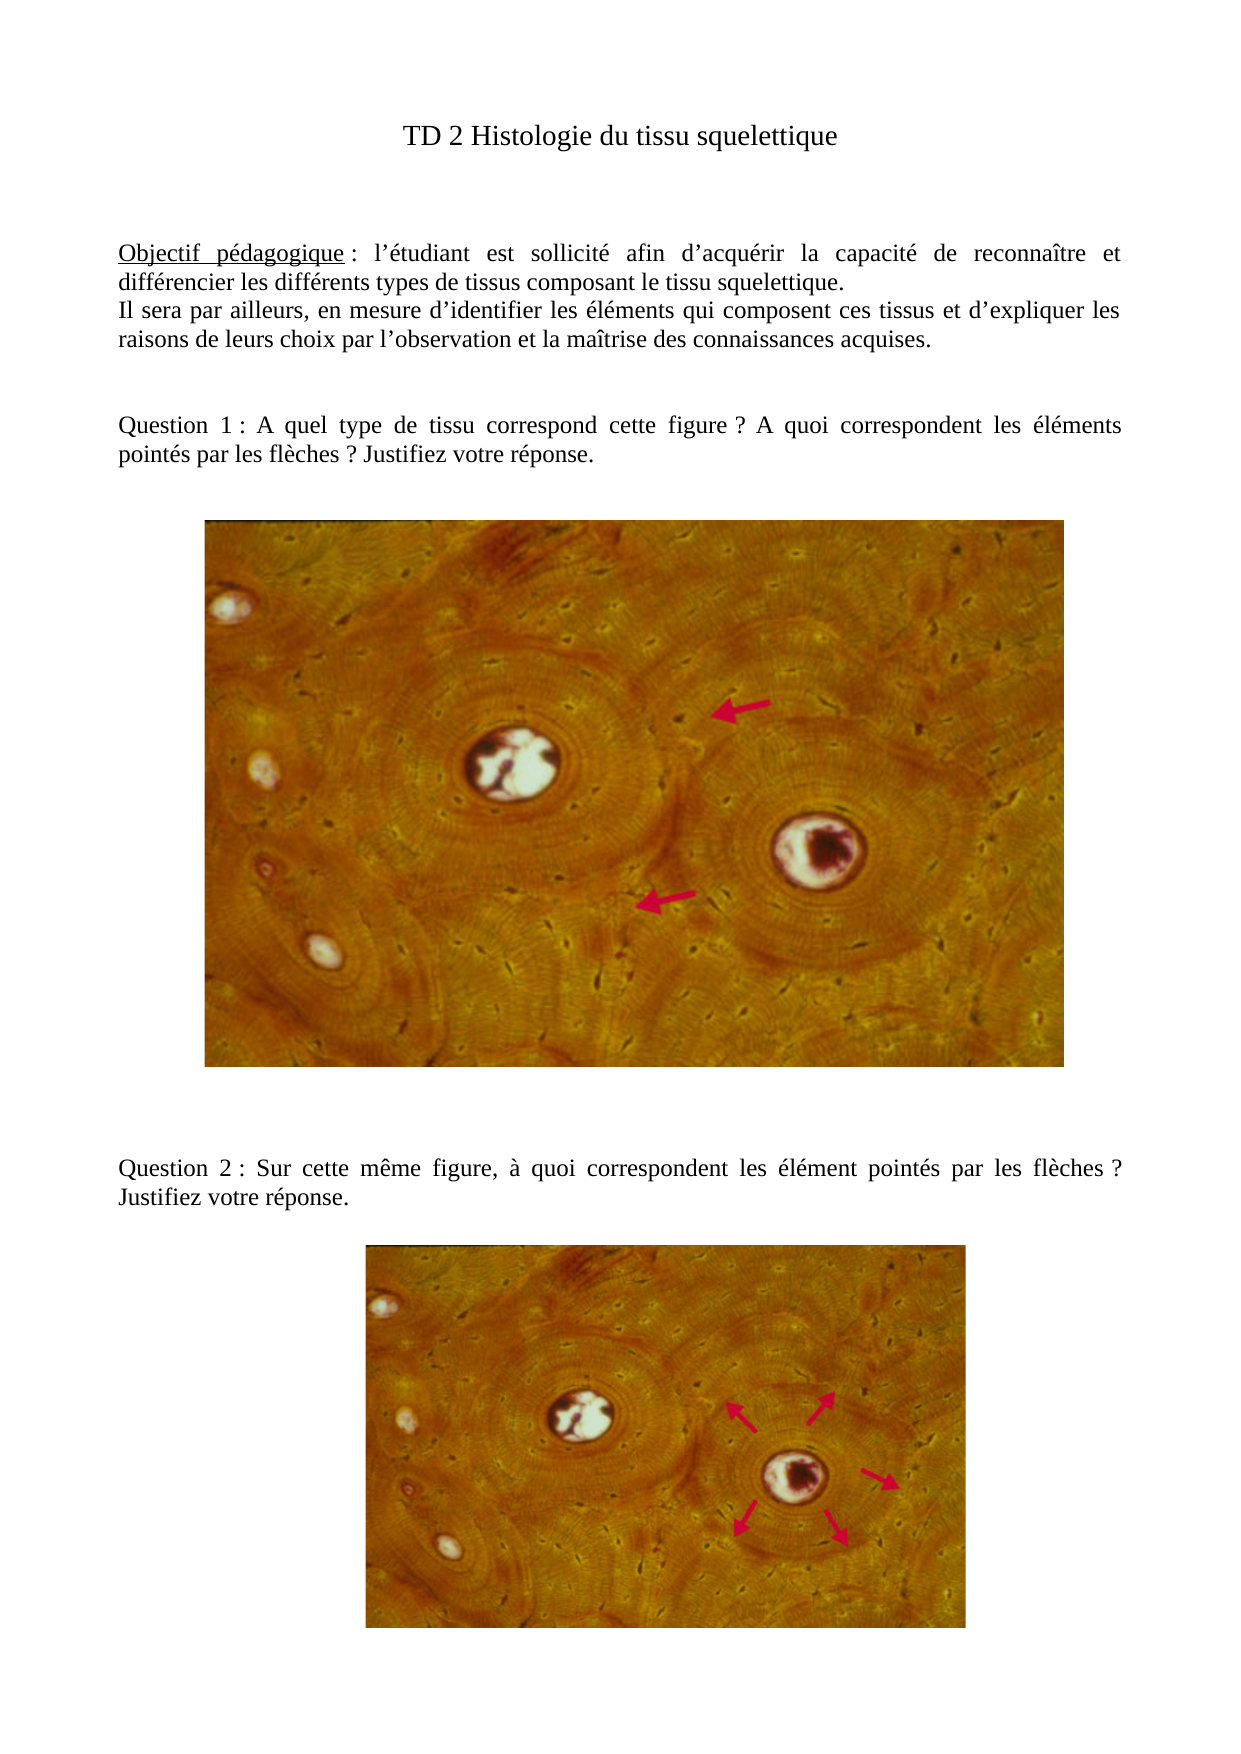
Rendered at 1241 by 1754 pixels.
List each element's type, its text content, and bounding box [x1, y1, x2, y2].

text TD 2 Histologie du tissu squelettique [118, 118, 1122, 152]
text Question 1 : A quel type de tissu correspond cette figure ? A quoi correspondent les éléments pointés par les flèches ? Justifiez votre réponse. [118, 410, 1122, 468]
text Objectif pédagogique : l’étudiant est sollicité afin d’acquérir la capacité de reconnaître et différencier les différents types de tissus composant le tissu squelettique. [118, 238, 1122, 295]
picture [204, 520, 1064, 1067]
text Question 2 : Sur cette même figure, à quoi correspondent les élément pointés par les flèches ? Justifiez votre réponse. [118, 1153, 1122, 1211]
picture [365, 1245, 966, 1628]
text Il sera par ailleurs, en mesure d’identifier les éléments qui composent ces tissus et d’expliquer les raisons de leurs choix par l’observation et la maîtrise des connaissances acquises. [118, 295, 1122, 353]
